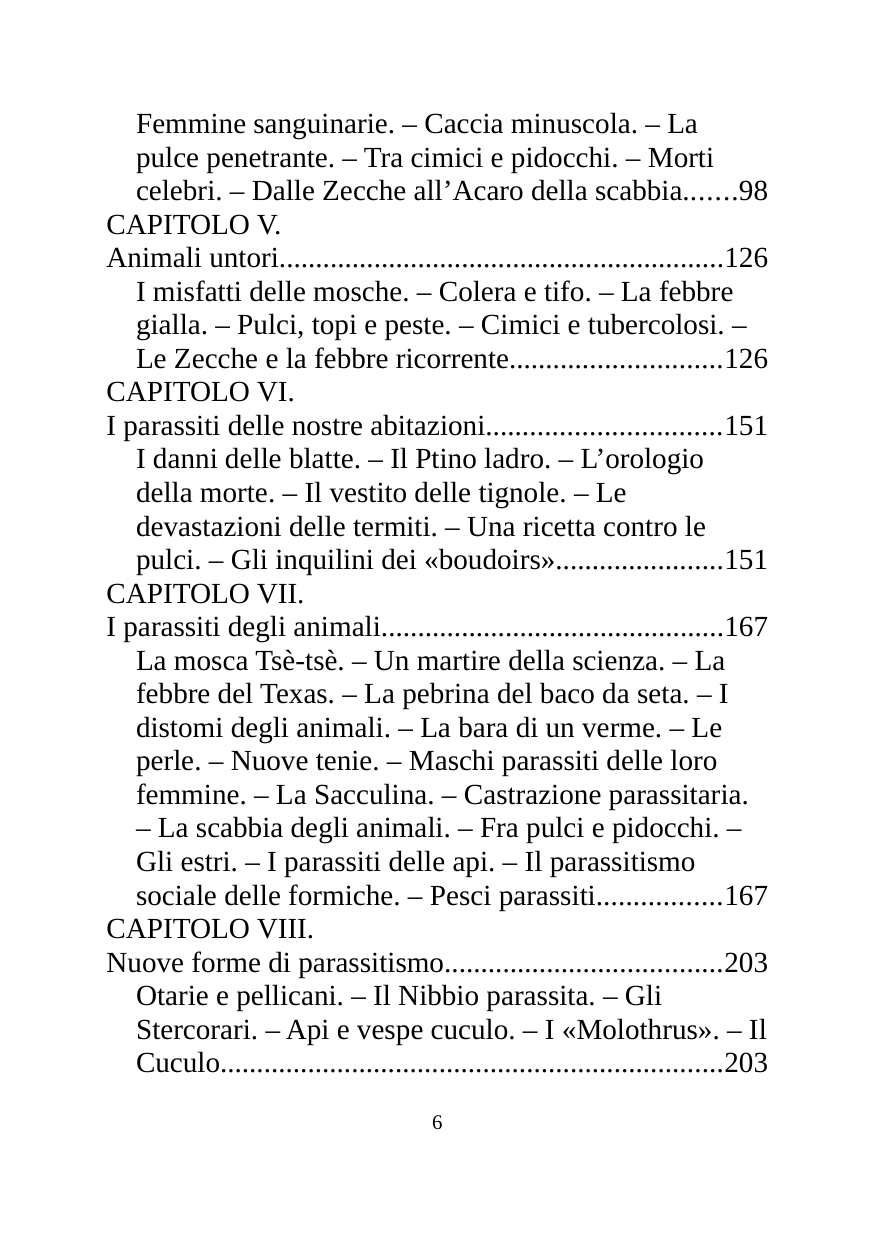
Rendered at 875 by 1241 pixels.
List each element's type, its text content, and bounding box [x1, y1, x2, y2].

text CAPITOLO VII. I parassiti degli animali. 167 [106, 576, 768, 643]
text I misfatti delle mosche. – Colera e tifo. – La febbre gialla. – Pulci, topi e peste. – Cimici e tubercolosi. – Le Zecche e la febbre ricorrente. 126 [136, 274, 768, 374]
text Femmine sanguinarie. – Caccia minuscola. – La pulce penetrante. – Tra cimici e pidocchi. – Morti celebri. – Dalle Zecche all’Acaro della scabbia. 98 [136, 106, 768, 207]
text CAPITOLO VI. I parassiti delle nostre abitazioni. 151 [106, 374, 768, 442]
text CAPITOLO VIII. Nuove forme di parassitismo. 203 [106, 911, 768, 978]
text I danni delle blatte. – Il Ptino ladro. – L’orologio della morte. – Il vestito delle tignole. – Le devastazioni delle termiti. – Una ricetta contro le pulci. – Gli inquilini dei «boudoirs». 151 [136, 442, 768, 576]
text Otarie e pellicani. – Il Nibbio parassita. – Gli Stercorari. – Api e vespe cuculo. – I «Molothrus». – Il Cuculo. 203 [136, 978, 768, 1079]
text CAPITOLO V. Animali untori. 126 [106, 207, 768, 274]
text La mosca Tsè-tsè. – Un martire della scienza. – La febbre del Texas. – La pebrina del baco da seta. – I distomi degli animali. – La bara di un verme. – Le perle. – Nuove tenie. – Maschi parassiti delle loro femmine. – La Sacculina. – Castrazione parassitaria. – La scabbia degli animali. – Fra pulci e pidocchi. – Gli estri. – I parassiti delle api. – Il parassitismo sociale delle formiche. – Pesci parassiti. 167 [136, 643, 768, 911]
